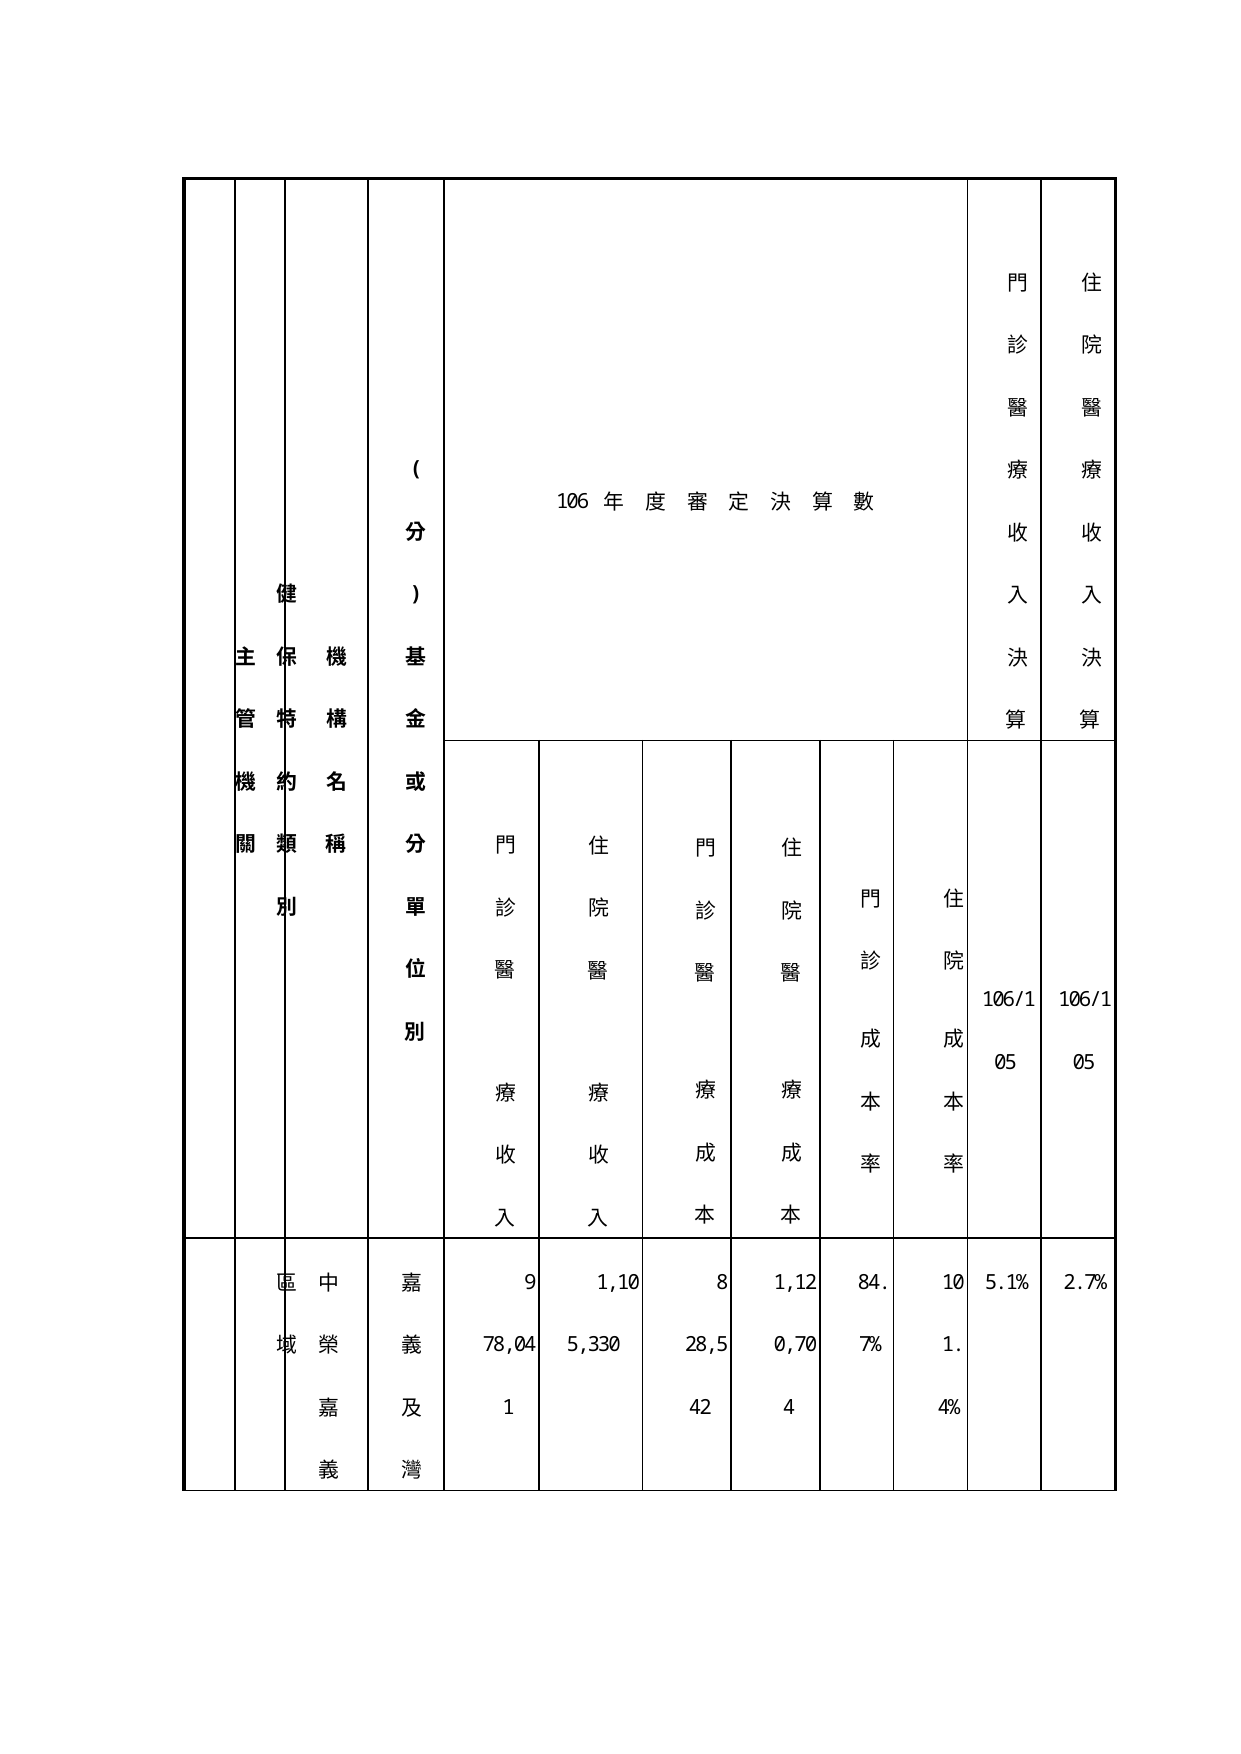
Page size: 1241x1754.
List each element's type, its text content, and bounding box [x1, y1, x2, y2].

table_header 住院醫療收入決算 [1042, 180, 1114, 740]
table_cell 106/105 [1042, 741, 1114, 1237]
table_cell 978,041 [445, 1239, 538, 1490]
table_cell 區域 [280, 1275, 284, 1289]
table_cell 住院醫 療成本 [732, 741, 819, 1237]
table_cell 區域 [236, 1239, 284, 1490]
table_cell 嘉義及灣 [369, 1239, 443, 1490]
table_cell 門診醫 療成本 [643, 741, 730, 1237]
table_header 門診醫療收入決算 [968, 180, 1040, 740]
table_header 健保特約類別 [236, 180, 284, 1237]
table_cell 住院醫 療收入 [540, 741, 642, 1237]
table_header 106年度審定決算數 [445, 180, 967, 740]
table_cell 84.7% [821, 1239, 893, 1490]
table_header 主管機關 [186, 180, 234, 1237]
table_cell 中榮嘉義 [286, 1239, 367, 1490]
table_cell 106/105 [968, 741, 1040, 1237]
table_cell 5.1% [968, 1239, 1040, 1490]
table_cell 門診醫 療收入 [445, 741, 538, 1237]
table_header (分)基金或分單位別 [369, 180, 443, 1237]
table_cell 2.7% [1042, 1239, 1114, 1490]
table_cell 828,542 [643, 1239, 730, 1490]
table_cell 門診 成本率 [821, 741, 893, 1237]
table_cell 101.4% [894, 1239, 967, 1490]
table_cell 退輔會 [186, 1239, 234, 1490]
table_cell 1,120,704 [732, 1239, 819, 1490]
table_cell 住院 成本率 [894, 741, 967, 1237]
table_cell 1,105,330 [540, 1239, 642, 1490]
table_header 機構名稱 [286, 180, 367, 1237]
